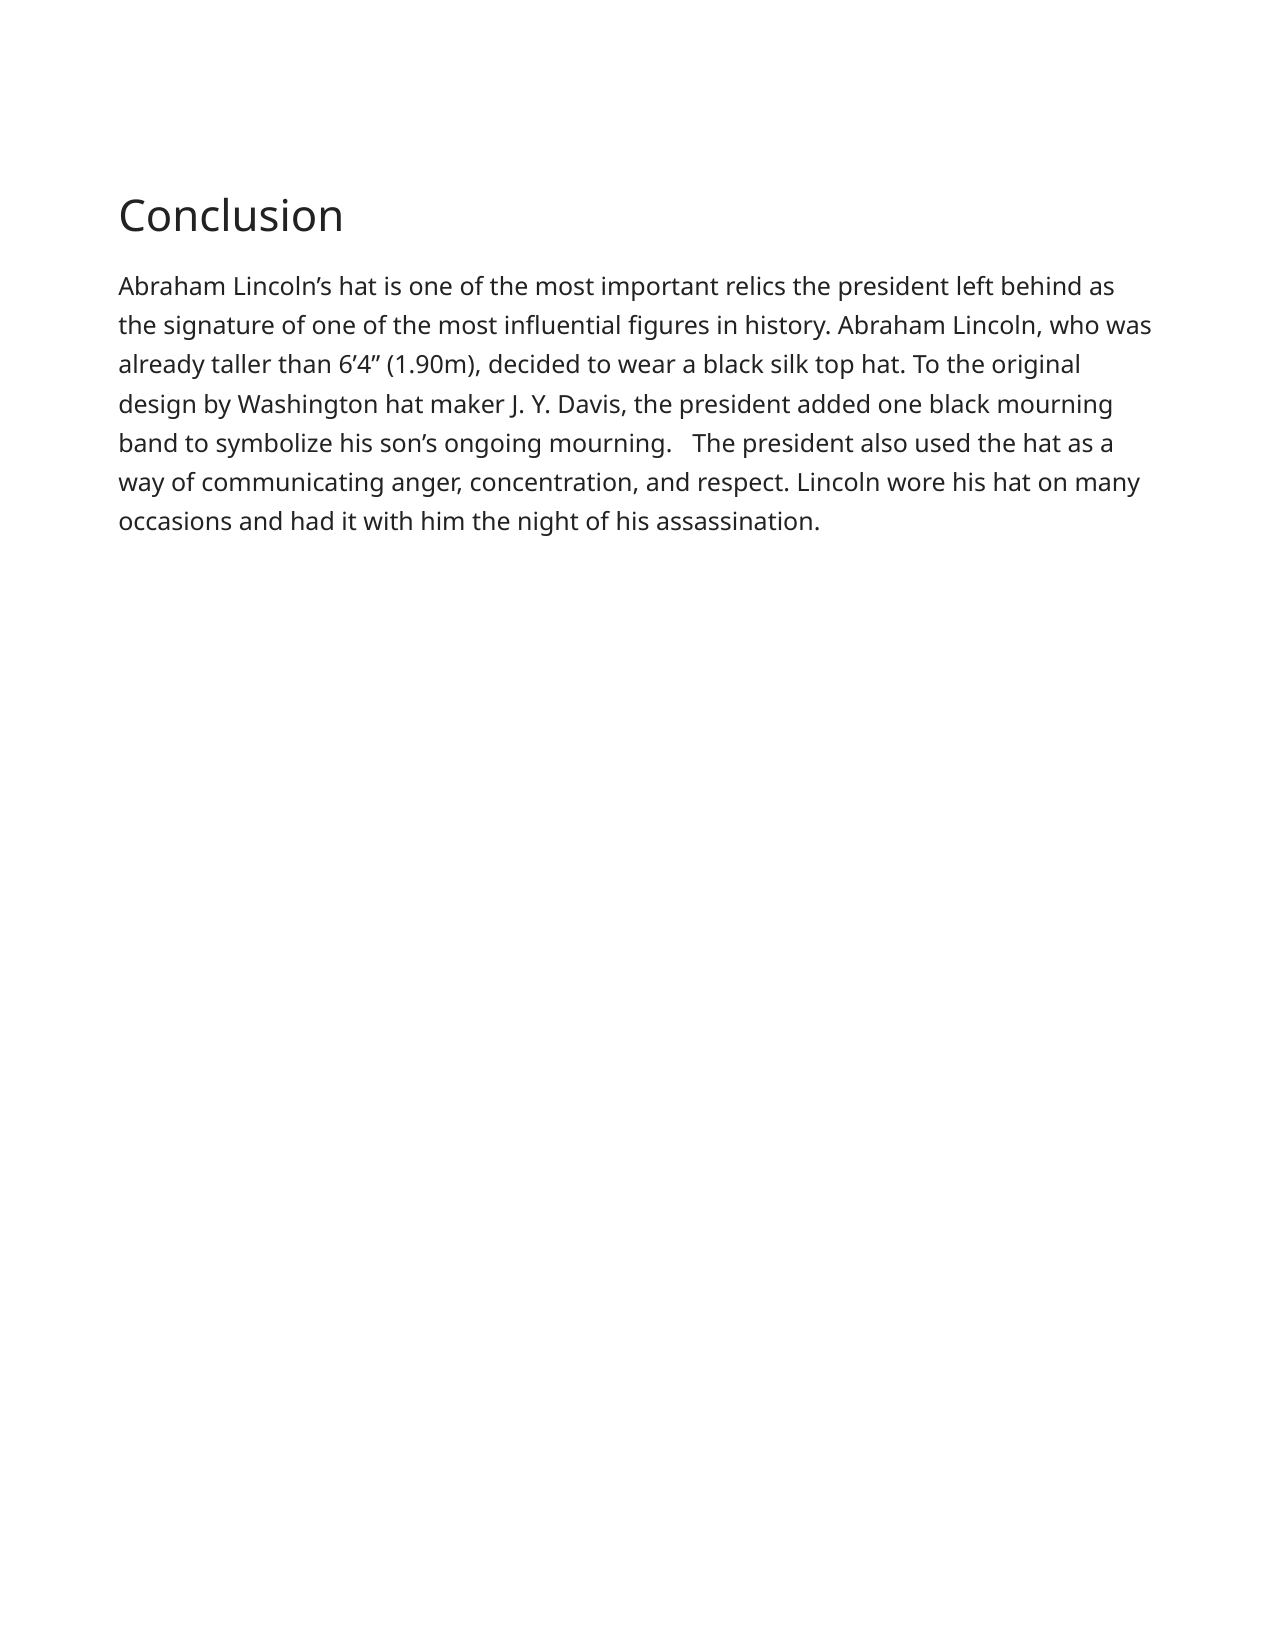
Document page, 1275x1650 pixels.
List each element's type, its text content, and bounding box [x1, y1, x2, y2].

subtitle Conclusion [118, 184, 1157, 244]
text Abraham Lincoln’s hat is one of the most important relics the president left behind as the signature of one of the most influential figures in history. Abraham Lincoln, who was already taller than 6’4” (1.90m), decided to wear a black silk top hat. To the original design by Washington hat maker J. Y. Davis, the president added one black mourning band to symbolize his son’s ongoing mourning. The president also used the hat as a way of communicating anger, concentration, and respect. Lincoln wore his hat on many occasions and had it with him the night of his assassination. [118, 269, 1157, 538]
